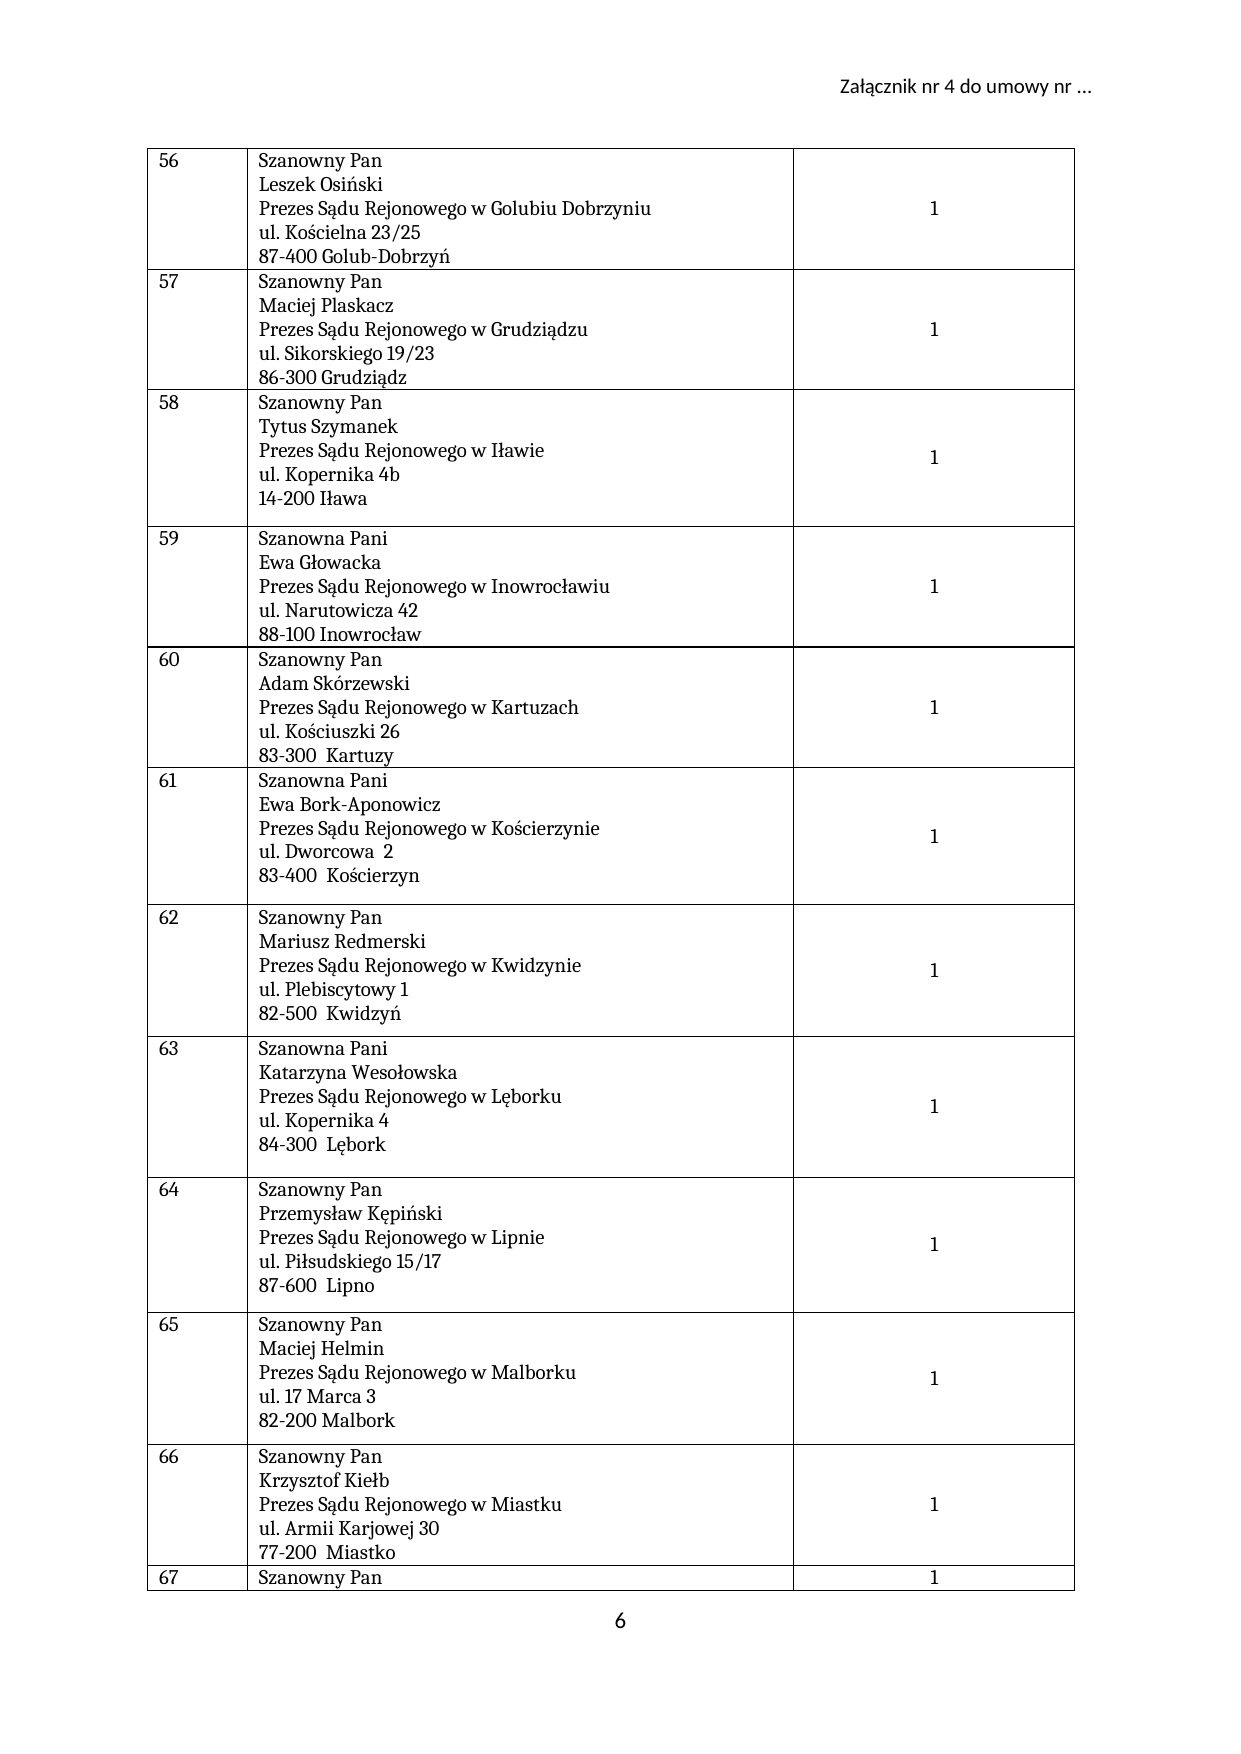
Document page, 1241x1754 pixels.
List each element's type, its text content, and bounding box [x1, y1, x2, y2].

table_cell 1 [794, 648, 1074, 767]
table_cell 1 [794, 1313, 1074, 1444]
table_cell 61 [148, 768, 247, 904]
table_cell 1 [794, 1445, 1074, 1565]
table_cell 1 [794, 1178, 1074, 1312]
table_cell Szanowny Pan Leszek Osiński Prezes Sądu Rejonowego w Golubiu Dobrzyniu ul. Kościelna 23/25 87-400 Golub-Dobrzyń [248, 149, 793, 268]
table_cell 1 [794, 390, 1074, 526]
table_cell 62 [148, 905, 247, 1036]
table_cell 59 [148, 527, 247, 646]
table_cell 58 [148, 390, 247, 526]
table_cell 1 [794, 1037, 1074, 1177]
table_cell Szanowna Pani Ewa Bork-Aponowicz Prezes Sądu Rejonowego w Kościerzynie ul. Dworcowa 2 83-400 Kościerzyn [248, 768, 793, 904]
table_cell 56 [148, 149, 247, 268]
table_cell Szanowna Pani Ewa Głowacka Prezes Sądu Rejonowego w Inowrocławiu ul. Narutowicza 42 88-100 Inowrocław [248, 527, 793, 646]
table_cell Szanowny Pan Mariusz Redmerski Prezes Sądu Rejonowego w Kwidzynie ul. Plebiscytowy 1 82-500 Kwidzyń [248, 905, 793, 1036]
table_cell 65 [148, 1313, 247, 1444]
table_cell 1 [794, 905, 1074, 1036]
table_cell 60 [148, 648, 247, 767]
table_cell 64 [148, 1178, 247, 1312]
table_cell 57 [148, 270, 247, 389]
table_cell 1 [794, 270, 1074, 389]
table_cell Szanowny Pan Adam Skórzewski Prezes Sądu Rejonowego w Kartuzach ul. Kościuszki 26 83-300 Kartuzy [248, 648, 793, 767]
table_cell 66 [148, 1445, 247, 1565]
table_cell Szanowny Pan Przemysław Kępiński Prezes Sądu Rejonowego w Lipnie ul. Piłsudskiego 15/17 87-600 Lipno [248, 1178, 793, 1312]
table_cell 1 [794, 149, 1074, 268]
table_cell 1 [794, 527, 1074, 646]
table_cell 1 [794, 768, 1074, 904]
table_cell 1 [794, 1566, 1074, 1590]
table_cell Szanowny Pan Maciej Plaskacz Prezes Sądu Rejonowego w Grudziądzu ul. Sikorskiego 19/23 86-300 Grudziądz [248, 270, 793, 389]
table_cell 63 [148, 1037, 247, 1177]
table_cell Szanowny Pan Krzysztof Kiełb Prezes Sądu Rejonowego w Miastku ul. Armii Karjowej 30 77-200 Miastko [248, 1445, 793, 1565]
table_cell Szanowny Pan Tytus Szymanek Prezes Sądu Rejonowego w Iławie ul. Kopernika 4b 14-200 Iława [248, 390, 793, 526]
table_cell Szanowny Pan Maciej Helmin Prezes Sądu Rejonowego w Malborku ul. 17 Marca 3 82-200 Malbork [248, 1313, 793, 1444]
table_cell 67 [148, 1566, 247, 1590]
table_cell Szanowna Pani Katarzyna Wesołowska Prezes Sądu Rejonowego w Lęborku ul. Kopernika 4 84-300 Lębork [248, 1037, 793, 1177]
table_cell Szanowny Pan [248, 1566, 793, 1590]
